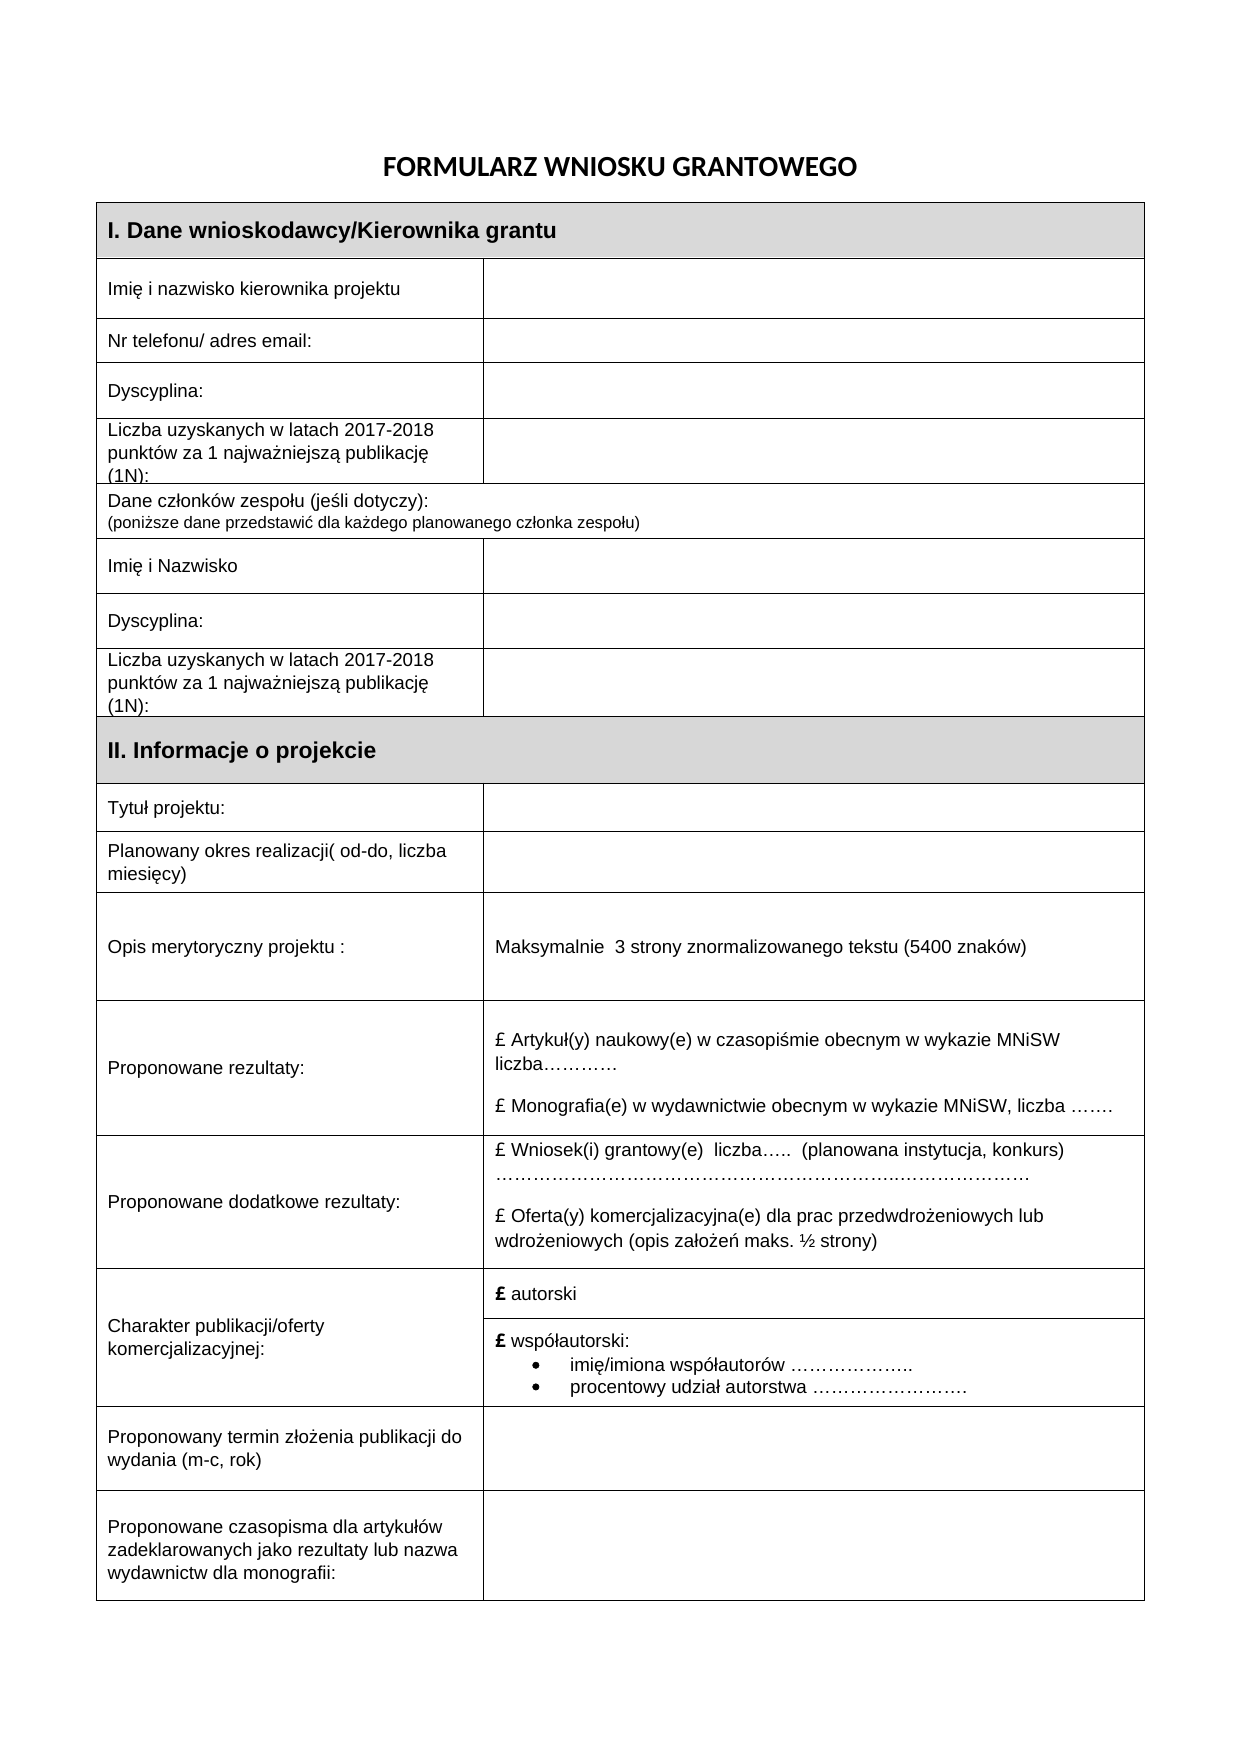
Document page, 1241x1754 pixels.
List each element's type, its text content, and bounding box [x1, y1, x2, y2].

table_cell [484, 832, 1144, 892]
table_cell [484, 419, 1144, 483]
table_cell Dyscyplina: [97, 363, 483, 418]
table_cell £ Artykuł(y) naukowy(e) w czasopiśmie obecnym w wykazie MNiSW liczba………… £ Monografia(e) w wydawnictwie obecnym w wykazie MNiSW, liczba ……. [484, 1001, 1144, 1135]
table_cell Imię i nazwisko kierownika projektu [97, 259, 483, 318]
table_cell £ Wniosek(i) grantowy(e) liczba….. (planowana instytucja, konkurs)………………………………………………………..………………… £ Oferta(y) komercjalizacyjna(e) dla prac przedwdrożeniowych lub wdrożeniowych (opis założeń maks. ½ strony) [484, 1136, 1144, 1268]
table_cell [484, 594, 1144, 647]
table_header I. Dane wnioskodawcy/Kierownika grantu [97, 203, 1144, 257]
table_cell [484, 649, 1144, 716]
table_cell Dyscyplina: [97, 594, 483, 647]
table_cell £ autorski [484, 1269, 1144, 1318]
table_cell Proponowane czasopisma dla artykułów zadeklarowanych jako rezultaty lub nazwa wydawnictw dla monografii: [97, 1491, 483, 1600]
table_cell [484, 1491, 1144, 1600]
table_cell [484, 784, 1144, 831]
table_cell Proponowany termin złożenia publikacji do wydania (m-c, rok) [97, 1407, 483, 1490]
table_cell Planowany okres realizacji( od-do, liczba miesięcy) [97, 832, 483, 892]
table_cell Charakter publikacji/oferty komercjalizacyjnej: [97, 1269, 483, 1406]
table_cell £ współautorski: imię/imiona współautorów ……………….. procentowy udział autorstwa ……………………. [484, 1319, 1144, 1406]
table_cell Liczba uzyskanych w latach 2017-2018 punktów za 1 najważniejszą publikację (1N): [97, 649, 483, 716]
text FORMULARZ WNIOSKU GRANTOWEGO [148, 148, 1093, 183]
table_cell [484, 539, 1144, 593]
table_cell Maksymalnie 3 strony znormalizowanego tekstu (5400 znaków) [484, 893, 1144, 1000]
table_cell [484, 363, 1144, 418]
table_cell Proponowane rezultaty: [97, 1001, 483, 1135]
table_cell [484, 259, 1144, 318]
table_cell [484, 1407, 1144, 1490]
table_cell Nr telefonu/ adres email: [97, 319, 483, 362]
table_cell Opis merytoryczny projektu : [97, 893, 483, 1000]
table_cell Proponowane dodatkowe rezultaty: [97, 1136, 483, 1268]
table_cell [484, 319, 1144, 362]
table_cell Imię i Nazwisko [97, 539, 483, 593]
table_cell Tytuł projektu: [97, 784, 483, 831]
table_cell Liczba uzyskanych w latach 2017-2018 punktów za 1 najważniejszą publikację (1N): : [97, 419, 483, 483]
table_cell II. Informacje o projekcie [97, 717, 1144, 783]
table_cell Dane członków zespołu (jeśli dotyczy): (poniższe dane przedstawić dla każdego planowanego członka zespołu) [97, 484, 1144, 538]
